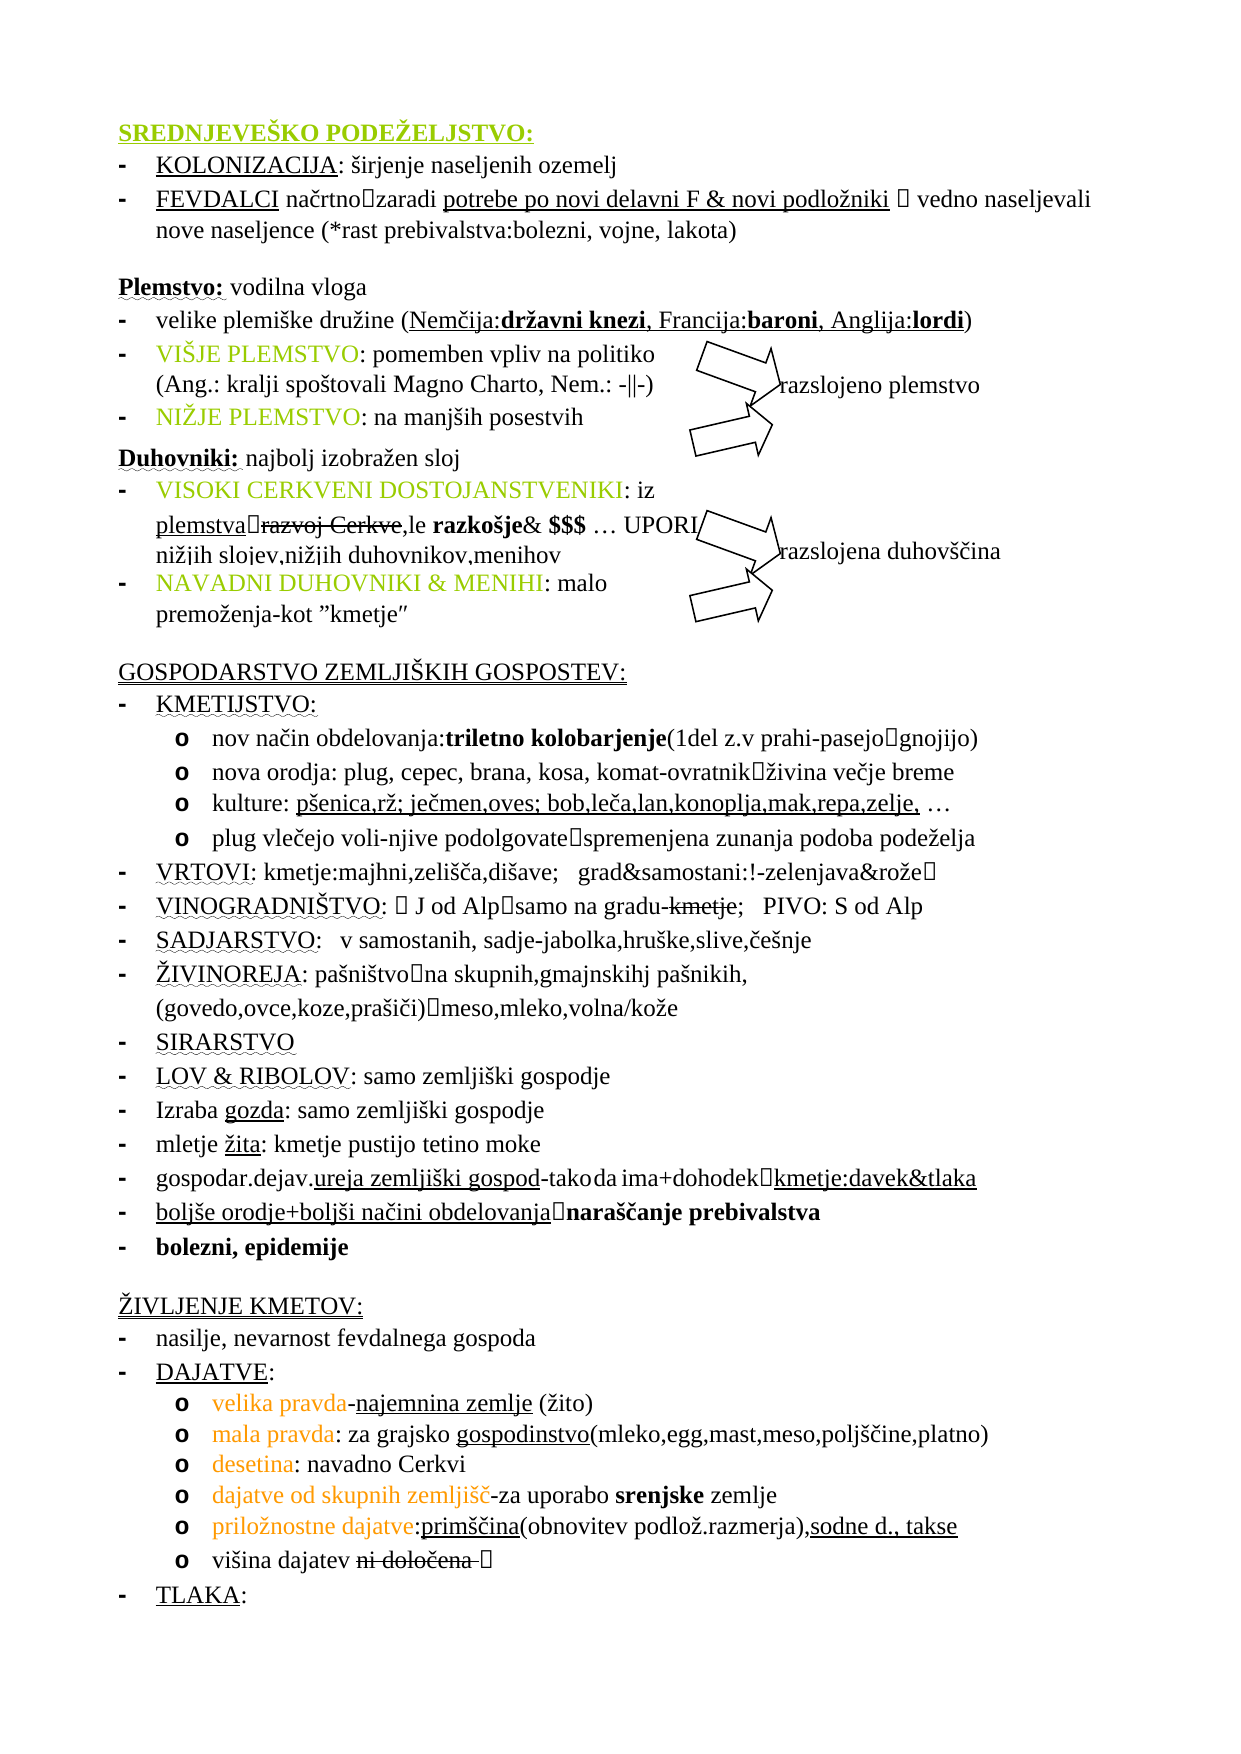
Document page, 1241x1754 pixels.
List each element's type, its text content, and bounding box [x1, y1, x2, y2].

list SIRARSTVO [118, 1024, 1122, 1058]
table_header VIŠJE PLEMSTVO: pomemben vpliv na politiko (Ang.: kralji spoštovali Magno Charto, Nem.: -||-) [107, 335, 718, 399]
table_header razslojeno plemstvo [718, 335, 1066, 434]
list velika pravda-najemnina zemlje (žito) [174, 1388, 1122, 1419]
list nova orodja: plug, cepec, brana, kosa, komat-ovratnikživina večje breme [174, 754, 1122, 788]
table_header razslojena duhovščina [718, 472, 1066, 628]
text SREDNJEVEŠKO PODEŽELJSTVO: [118, 118, 1122, 147]
table_cell NIŽJE PLEMSTVO: na manjših posestvih [107, 399, 718, 434]
list VRTOVI: kmetje:majhni,zelišča,dišave; grad&samostani:!-zelenjava&rože [118, 853, 1122, 887]
table_header VISOKI CERKVENI DOSTOJANSTVENIKI: iz plemstvarazvoj Cerkve,le razkošje& $$$ … UPORI nižjih slojev,nižjih duhovnikov,menihov [107, 472, 718, 564]
text Duhovniki: najbolj izobražen sloj [118, 443, 1122, 472]
list mala pravda: za grajsko gospodinstvo(mleko,egg,mast,meso,poljščine,platno) [174, 1419, 1133, 1449]
list DAJATVE: [118, 1354, 1122, 1388]
list kulture: pšenica,rž; ječmen,oves; bob,leča,lan,konoplja,mak,repa,zelje, … [174, 788, 1122, 819]
text Plemstvo: vodilna vloga [118, 272, 1122, 301]
list SADJARSTVO: v samostanih, sadje-jabolka,hruške,slive,češnje [118, 922, 1122, 956]
list plug vlečejo voli-njive podolgovatespremenjena zunanja podoba podeželja [174, 819, 1133, 853]
table_cell NAVADNI DUHOVNIKI & MENIHI: malo premoženja-kot ”kmetje″ [107, 565, 718, 628]
list KOLONIZACIJA: širjenje naseljenih ozemelj [118, 147, 1122, 181]
list FEVDALCI načrtnozaradi potrebe po novi delavni F & novi podložniki  vedno naseljevali nove naseljence (*rast prebivalstva:bolezni, vojne, lakota) [118, 181, 1122, 244]
list bolezni, epidemije [118, 1228, 1122, 1262]
list mletje žita: kmetje pustijo tetino moke [118, 1126, 1122, 1160]
list VINOGRADNIŠTVO:  J od Alpsamo na gradu-kmetje; PIVO: S od Alp [118, 887, 1122, 922]
list boljše orodje+boljši načini obdelovanjanaraščanje prebivalstva [118, 1194, 1122, 1228]
list KMETIJSTVO: [118, 686, 1122, 720]
list desetina: navadno Cerkvi [174, 1449, 1122, 1480]
list ŽIVINOREJA: pašništvona skupnih,gmajnskihj pašnikih, (govedo,ovce,koze,prašiči)meso,mleko,volna/kože [118, 956, 1122, 1024]
list TLAKA: [118, 1576, 1122, 1610]
list gospodar.dejav.ureja zemljiški gospod-tako da ima+dohodekkmetje:davek&tlaka [118, 1160, 1133, 1194]
list nov način obdelovanja:triletno kolobarjenje(1del z.v prahi-pasejognojijo) [174, 720, 1122, 754]
list višina dajatev ni določena  [174, 1542, 1122, 1576]
list velike plemiške družine (Nemčija:državni knezi, Francija:baroni, Anglija:lordi) [118, 301, 1122, 335]
list priložnostne dajatve:primščina(obnovitev podlož.razmerja),sodne d., takse [174, 1511, 1133, 1542]
text GOSPODARSTVO ZEMLJIŠKIH GOSPOSTEV: [118, 657, 1122, 686]
list LOV & RIBOLOV: samo zemljiški gospodje [118, 1058, 1122, 1092]
list dajatve od skupnih zemljišč-za uporabo srenjske zemlje [174, 1480, 1122, 1511]
list nasilje, nevarnost fevdalnega gospoda [118, 1320, 1122, 1354]
list Izraba gozda: samo zemljiški gospodje [118, 1092, 1122, 1126]
text ŽIVLJENJE KMETOV: [118, 1291, 1122, 1320]
